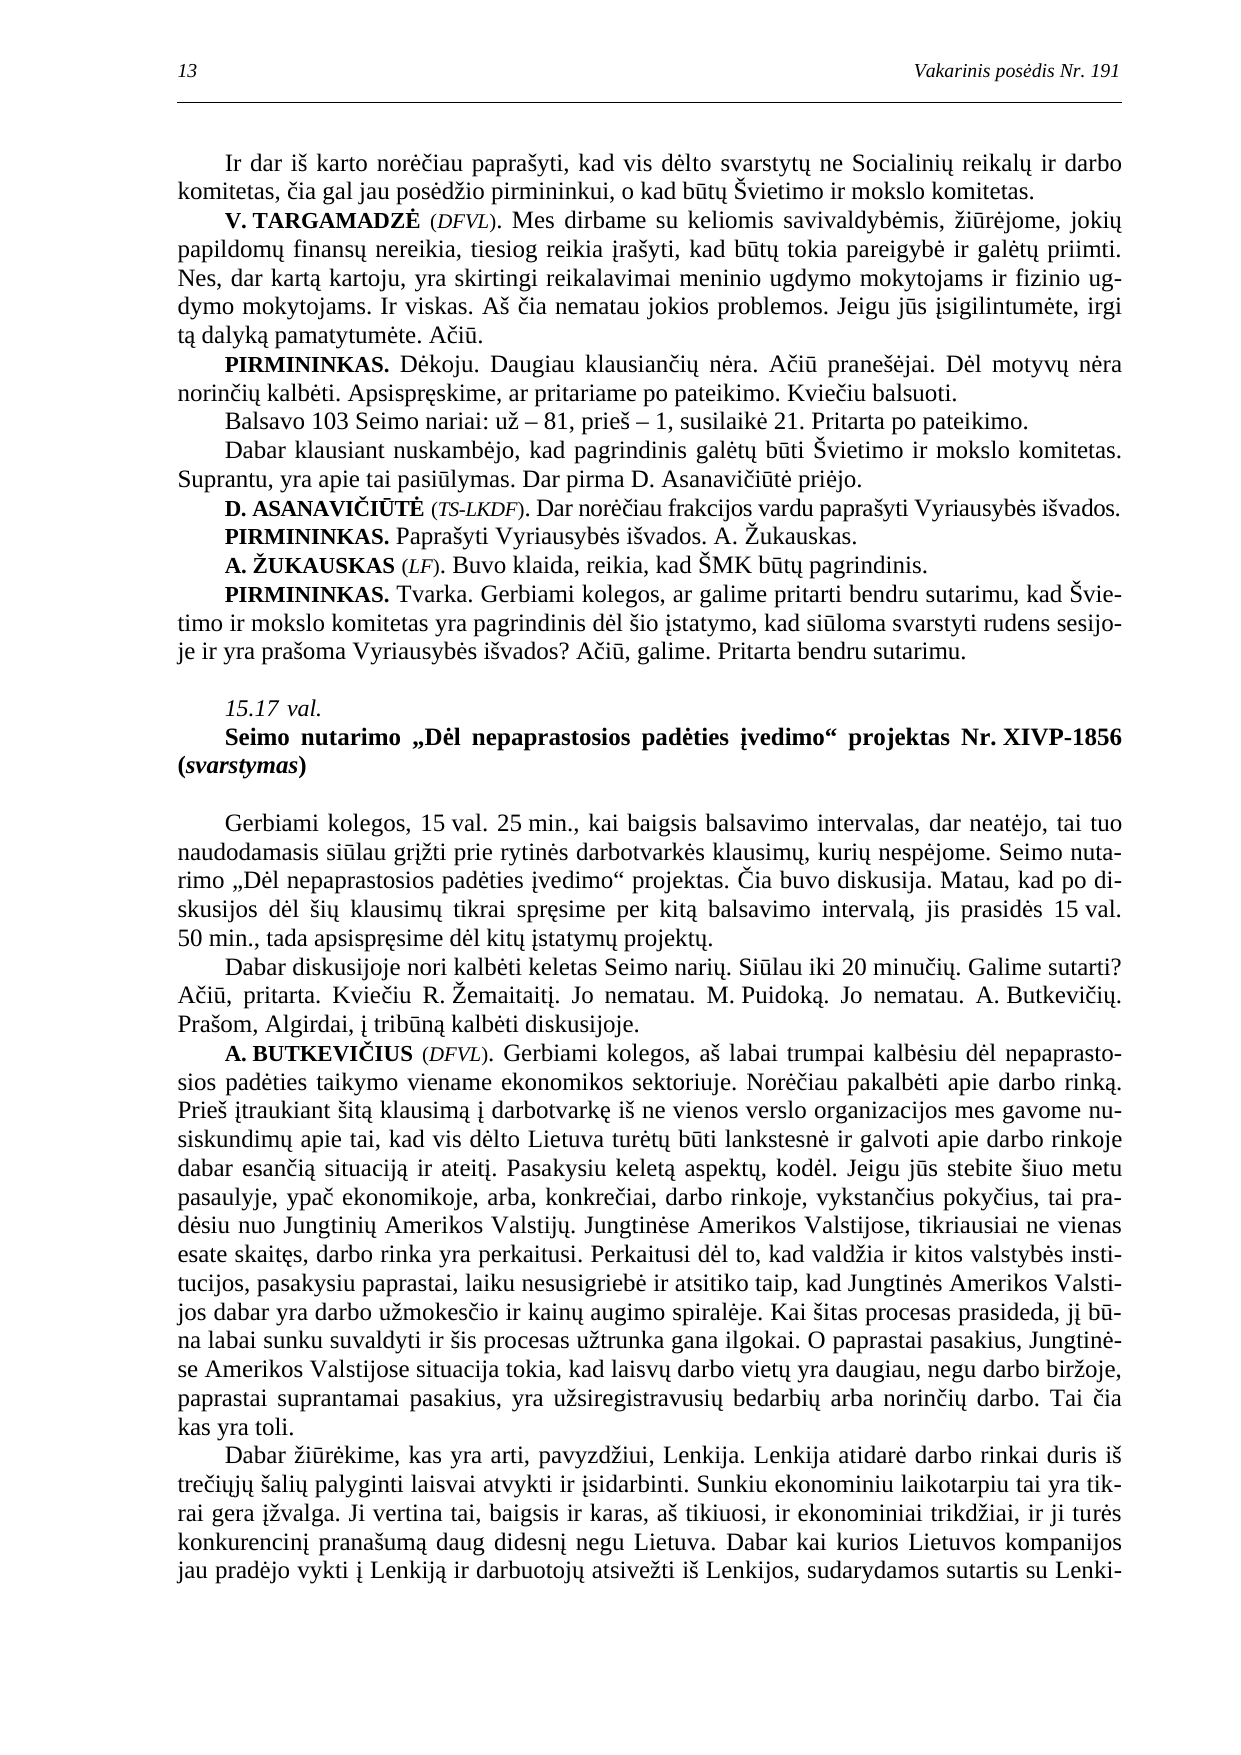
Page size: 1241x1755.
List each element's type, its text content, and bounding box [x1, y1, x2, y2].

text Da­bar dis­ku­si­jo­je no­ri kal­bė­ti ke­le­tas Sei­mo na­rių. Siū­lau iki 20 mi­nu­čių. Ga­li­me su­tar­ti? Ačiū, pri­tar­ta. Kvie­čiu R. Že­mai­tai­tį. Jo ne­ma­tau. M. Pui­do­ką. Jo ne­ma­tau. A. But­ke­vi­čių. Pra­šom, Al­gir­dai, į tri­bū­ną kal­bė­ti dis­ku­si­jo­je. [177, 952, 1122, 1038]
text PIRMININKAS. Tvar­ka. Ger­bia­mi ko­le­gos, ar ga­li­me pri­tar­ti ben­dru su­ta­ri­mu, kad Švie­ti­mo ir moks­lo ko­mi­te­tas yra pa­grin­di­nis dėl šio įsta­ty­mo, kad siū­lo­ma svars­ty­ti ru­dens se­si­jo­je ir yra pra­šo­ma Vy­riau­sy­bės iš­va­dos? Ačiū, ga­li­me. Pri­tar­ta ben­dru su­ta­ri­mu. [177, 579, 1122, 665]
text Bal­sa­vo 103 Sei­mo na­riai: už – 81, prieš – 1, su­si­lai­kė 21. Pri­tar­ta po pa­tei­ki­mo. [177, 406, 1122, 435]
text Ir dar iš kar­to no­rė­čiau pa­pra­šy­ti, kad vis dėl­to svars­ty­tų ne So­cia­li­nių rei­ka­lų ir dar­bo ko­mi­te­tas, čia gal jau po­sė­džio pir­mi­nin­kui, o kad bū­tų Švie­ti­mo ir moks­lo ko­mi­te­tas. [177, 148, 1122, 205]
text Ger­bia­mi ko­le­gos, 15 val. 25 min., kai baig­sis bal­sa­vi­mo in­ter­va­las, dar ne­at­ėjo, tai tuo nau­do­da­ma­sis siū­lau grįž­ti prie ry­ti­nės dar­bo­tvarkės klau­si­mų, ku­rių ne­spė­jo­me. Sei­mo nu­ta­ri­mo „Dėl ne­pa­pras­to­sios pa­dė­ties įve­di­mo“ pro­jek­tas. Čia bu­vo dis­ku­si­ja. Ma­tau, kad po di­sku­si­jos dėl šių klau­si­mų tik­rai sprę­si­me per ki­tą bal­sa­vi­mo in­ter­va­lą, jis pra­si­dės 15 val. 50 min., ta­da ap­si­sprę­si­me dėl ki­tų įsta­ty­mų pro­jek­tų. [177, 808, 1122, 952]
text PIRMININKAS. Pa­pra­šy­ti Vy­riau­sy­bės iš­va­dos. A. Žu­kaus­kas. [177, 521, 1122, 550]
text V. TARGAMADZĖ (DFVL). Mes dir­ba­me su ke­lio­mis sa­vi­val­dy­bė­mis, žiū­rė­jo­me, jo­kių pa­pil­do­mų fi­nan­sų ne­rei­kia, tie­siog rei­kia įra­šy­ti, kad bū­tų to­kia pa­rei­gy­bė ir ga­lė­tų pri­im­ti. Nes, dar kar­tą kar­to­ju, yra skir­tin­gi rei­ka­la­vi­mai me­ni­nio ug­dy­mo mo­ky­to­jams ir fi­zi­nio ug­dy­mo mo­ky­to­jams. Ir vis­kas. Aš čia ne­ma­tau jo­kios pro­ble­mos. Jei­gu jūs įsi­gi­lin­tu­mė­te, ir­gi tą da­ly­ką pa­ma­ty­tu­mė­te. Ačiū. [177, 205, 1122, 349]
text PIRMININKAS. Dė­ko­ju. Dau­giau klau­sian­čių nė­ra. Ačiū pra­ne­šė­jai. Dėl mo­ty­vų nė­ra no­rin­čių kal­bė­ti. Ap­si­spręs­ki­me, ar pri­ta­ria­me po pa­tei­ki­mo. Kvie­čiu bal­suo­ti. [177, 349, 1122, 406]
text A. BUTKEVIČIUS (DFVL). Ger­bia­mi ko­le­gos, aš la­bai trum­pai kal­bė­siu dėl ne­pa­pras­to­sios pa­dė­ties tai­ky­mo vie­na­me eko­no­mi­kos sek­to­riu­je. No­rė­čiau pa­kal­bė­ti apie dar­bo rin­ką. Prieš įtrau­kiant ši­tą klau­si­mą į dar­bo­tvarkę iš ne vie­nos ver­slo or­ga­ni­za­ci­jos mes ga­vo­me nu­si­skun­di­mų apie tai, kad vis dėl­to Lie­tu­va tu­rė­tų bū­ti lanks­tes­nė ir gal­vo­ti apie dar­bo rin­ko­je da­bar esan­čią si­tu­a­ci­ją ir at­ei­tį. Pa­sa­ky­siu ke­le­tą as­pek­tų, ko­dėl. Jei­gu jūs ste­bi­te šiuo me­tu pa­sau­ly­je, ypač eko­no­mi­ko­je, ar­ba, kon­kre­čiai, dar­bo rin­ko­je, vyks­tan­čius po­ky­čius, tai pra­dė­siu nuo Jung­ti­nių Ame­ri­kos Vals­ti­jų. Jung­ti­nė­se Ame­ri­kos Vals­ti­jo­se, tik­riau­siai ne vie­nas esa­te skai­tęs, dar­bo rin­ka yra per­kai­tu­si. Per­kai­tu­si dėl to, kad val­džia ir ki­tos vals­ty­bės ins­ti­tu­ci­jos, pa­sa­ky­siu pa­pras­tai, lai­ku nesu­si­grie­bė ir at­si­ti­ko taip, kad Jung­ti­nės Ame­ri­kos Vals­ti­jos da­bar yra dar­bo už­mo­kes­čio ir kai­nų au­gi­mo spi­ra­lė­je. Kai ši­tas pro­ce­sas pra­si­de­da, jį bū­na la­bai sun­ku su­val­dy­ti ir šis pro­ce­sas už­trun­ka ga­na il­go­kai. O pa­pras­tai pa­sa­kius, Jung­ti­nė­se Ame­ri­kos Vals­ti­jo­se si­tu­a­ci­ja to­kia, kad lais­vų dar­bo vie­tų yra dau­giau, ne­gu dar­bo bir­žo­je, pa­pras­tai su­pran­ta­mai pa­sa­kius, yra už­si­re­gist­ra­vu­sių be­dar­bių ar­ba no­rin­čių dar­bo. Tai čia kas yra to­li. [177, 1038, 1122, 1440]
text Da­bar žiū­rė­ki­me, kas yra ar­ti, pa­vyz­džiui, Len­ki­ja. Len­ki­ja ati­da­rė dar­bo rin­kai du­ris iš tre­čių­jų ša­lių pa­ly­gin­ti lais­vai at­vyk­ti ir įsi­dar­bin­ti. Sun­kiu eko­no­mi­niu lai­ko­tar­piu tai yra tik­rai ge­ra įžval­ga. Ji ver­ti­na tai, baig­sis ir ka­ras, aš ti­kiuo­si, ir eko­no­mi­niai trik­džiai, ir ji tu­rės kon­ku­ren­ci­nį pra­na­šu­mą daug di­des­nį ne­gu Lie­tu­va. Da­bar kai ku­rios Lie­tu­vos kom­pa­ni­jos jau pra­dė­jo vyk­ti į Len­ki­ją ir dar­buo­to­jų at­si­vež­ti iš Len­ki­jos, su­da­ry­da­mos su­tar­tis su Len­ki­ [177, 1440, 1122, 1584]
text 15.17 val. [224, 694, 1122, 722]
text D. ASANAVIČIŪTĖ (TS-LKDF). Dar no­rė­čiau frak­ci­jos var­du pa­pra­šy­ti Vy­riau­sy­bės iš­va­dos. [177, 493, 1122, 521]
text Da­bar klau­siant nu­skam­bė­jo, kad pa­grin­di­nis ga­lė­tų bū­ti Švie­ti­mo ir moks­lo ko­mi­te­tas. Su­pran­tu, yra apie tai pa­siū­ly­mas. Dar pir­ma D. Asa­na­vi­čiū­tė pri­ėjo. [177, 435, 1122, 493]
text Sei­mo nu­ta­ri­mo „Dėl ne­pa­pras­to­sios pa­dė­ties įve­di­mo“ pro­jek­tas Nr. XIVP-1856 (svars­ty­mas) [177, 722, 1122, 779]
text A. ŽUKAUSKAS (LF). Bu­vo klai­da, rei­kia, kad ŠMK bū­tų pa­grin­di­nis. [177, 550, 1122, 579]
